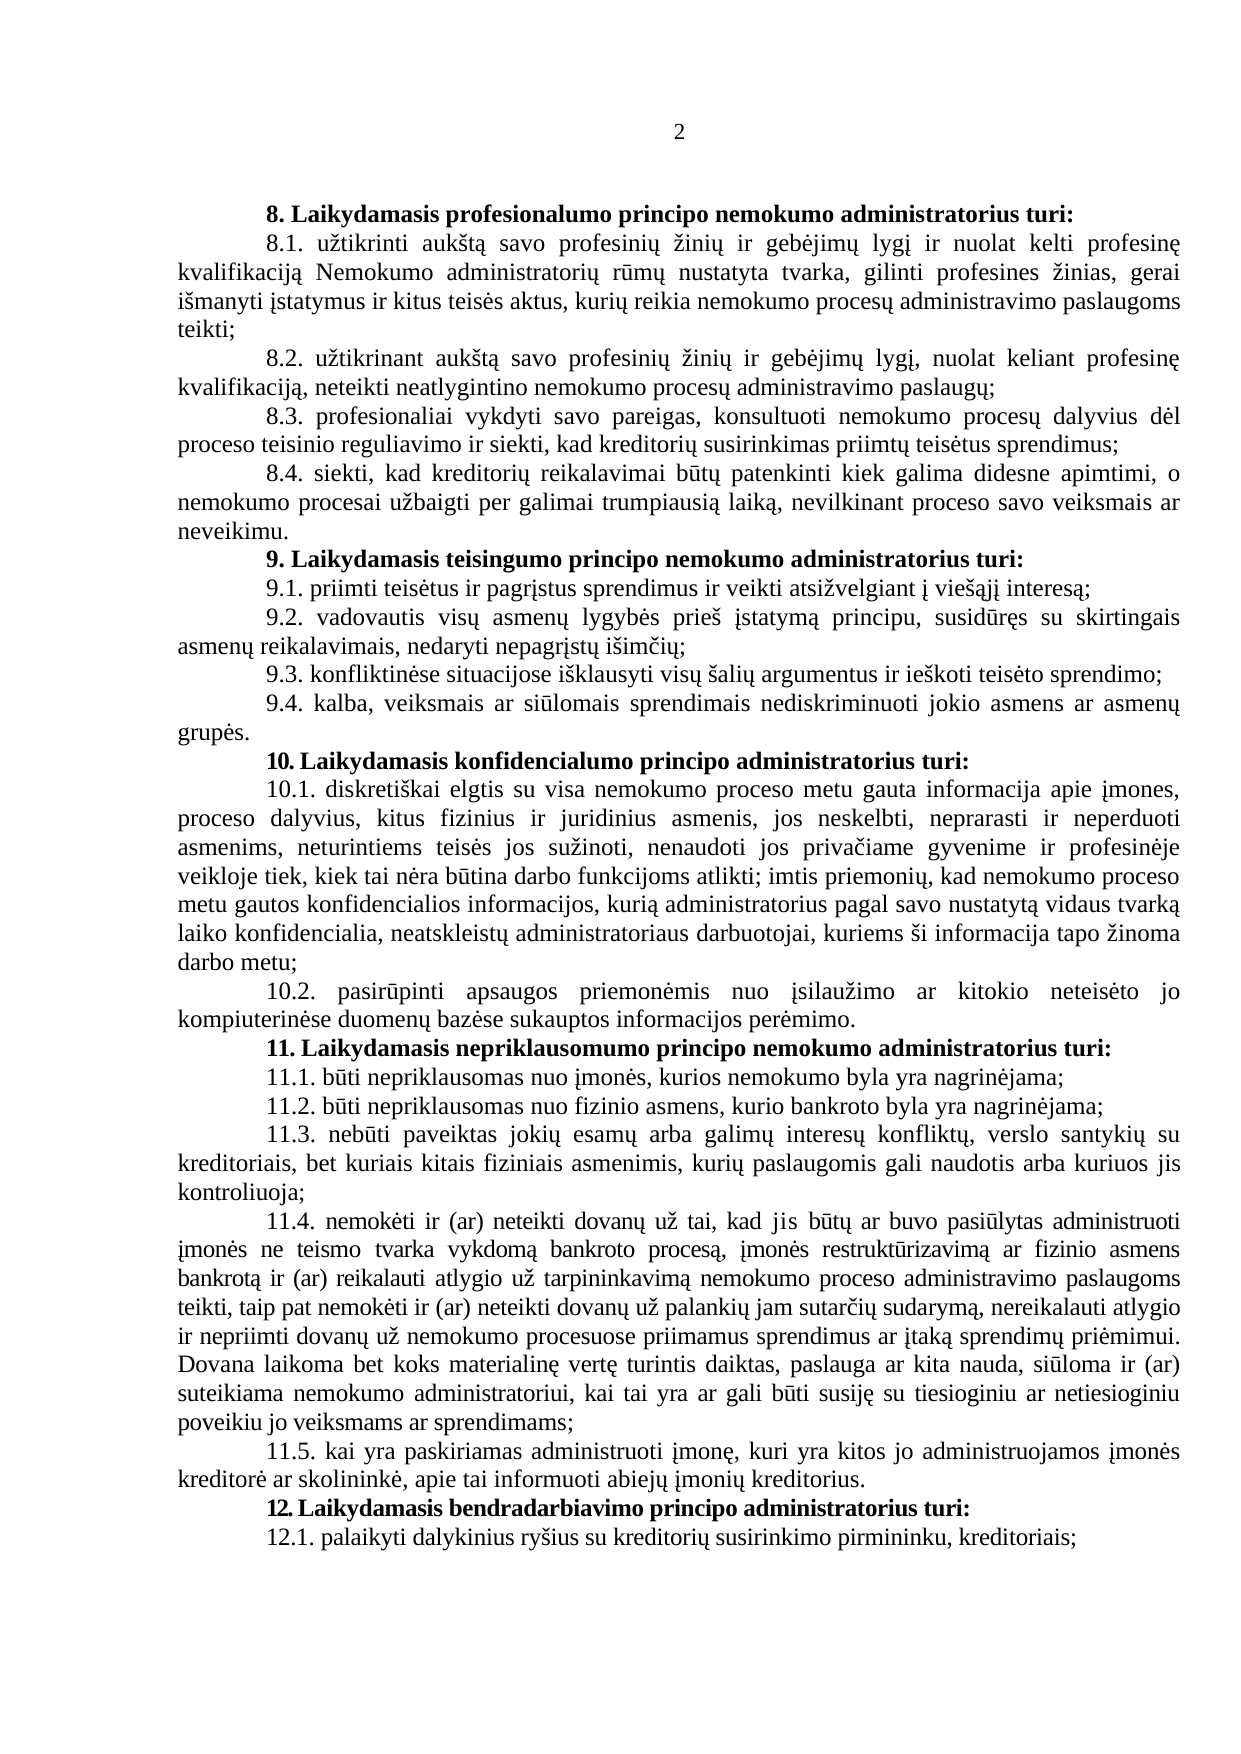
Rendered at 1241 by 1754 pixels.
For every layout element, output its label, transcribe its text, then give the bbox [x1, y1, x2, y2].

text 11.4. nemokėti ir (ar) neteikti dovanų už tai, kad jis būtų ar buvo pasiūlytas administruoti įmonės ne teismo tvarka vykdomą bankroto procesą, įmonės restruktūrizavimą ar fizinio asmens bankrotą ir (ar) reikalauti atlygio už tarpininkavimą nemokumo proceso administravimo paslaugoms teikti, taip pat nemokėti ir (ar) neteikti dovanų už palankių jam sutarčių sudarymą, nereikalauti atlygio ir nepriimti dovanų už nemokumo procesuose priimamus sprendimus ar įtaką sprendimų priėmimui. Dovana laikoma bet koks materialinę vertę turintis daiktas, paslauga ar kita nauda, siūloma ir (ar) suteikiama nemokumo administratoriui, kai tai yra ar gali būti susiję su tiesioginiu ar netiesioginiu poveikiu jo veiksmams ar sprendimams; [177, 1206, 1181, 1436]
text 11.1. būti nepriklausomas nuo įmonės, kurios nemokumo byla yra nagrinėjama; [177, 1062, 1181, 1091]
text 10.2. pasirūpinti apsaugos priemonėmis nuo įsilaužimo ar kitokio neteisėto jo kompiuterinėse duomenų bazėse sukauptos informacijos perėmimo. [177, 976, 1181, 1033]
text 11. Laikydamasis nepriklausomumo principo nemokumo administratorius turi: [177, 1033, 1181, 1062]
text 12. Laikydamasis bendradarbiavimo principo administratorius turi: [177, 1493, 1181, 1522]
text 11.3. nebūti paveiktas jokių esamų arba galimų interesų konfliktų, verslo santykių su kreditoriais, bet kuriais kitais fiziniais asmenimis, kurių paslaugomis gali naudotis arba kuriuos jis kontroliuoja; [177, 1119, 1181, 1206]
text 9.4. kalba, veiksmais ar siūlomais sprendimais nediskriminuoti jokio asmens ar asmenų grupės. [177, 688, 1181, 746]
text 8.4. siekti, kad kreditorių reikalavimai būtų patenkinti kiek galima didesne apimtimi, o nemokumo procesai užbaigti per galimai trumpiausią laiką, nevilkinant proceso savo veiksmais ar neveikimu. [177, 458, 1181, 544]
text 9. Laikydamasis teisingumo principo nemokumo administratorius turi: [177, 544, 1181, 573]
text 11.2. būti nepriklausomas nuo fizinio asmens, kurio bankroto byla yra nagrinėjama; [177, 1091, 1181, 1119]
text 12.1. palaikyti dalykinius ryšius su kreditorių susirinkimo pirmininku, kreditoriais; [177, 1522, 1181, 1551]
text 8.3. profesionaliai vykdyti savo pareigas, konsultuoti nemokumo procesų dalyvius dėl proceso teisinio reguliavimo ir siekti, kad kreditorių susirinkimas priimtų teisėtus sprendimus; [177, 401, 1181, 458]
text 8. Laikydamasis profesionalumo principo nemokumo administratorius turi: [177, 199, 1181, 228]
text 10. Laikydamasis konfidencialumo principo administratorius turi: [177, 746, 1181, 774]
text 8.2. užtikrinant aukštą savo profesinių žinių ir gebėjimų lygį, nuolat keliant profesinę kvalifikaciją, neteikti neatlygintino nemokumo procesų administravimo paslaugų; [177, 343, 1181, 401]
text 8.1. užtikrinti aukštą savo profesinių žinių ir gebėjimų lygį ir nuolat kelti profesinę kvalifikaciją Nemokumo administratorių rūmų nustatyta tvarka, gilinti profesines žinias, gerai išmanyti įstatymus ir kitus teisės aktus, kurių reikia nemokumo procesų administravimo paslaugoms teikti; [177, 228, 1181, 343]
text 9.3. konfliktinėse situacijose išklausyti visų šalių argumentus ir ieškoti teisėto sprendimo; [177, 659, 1181, 688]
text 11.5. kai yra paskiriamas administruoti įmonę, kuri yra kitos jo administruojamos įmonės kreditorė ar skolininkė, apie tai informuoti abiejų įmonių kreditorius. [177, 1436, 1181, 1493]
text 9.2. vadovautis visų asmenų lygybės prieš įstatymą principu, susidūręs su skirtingais asmenų reikalavimais, nedaryti nepagrįstų išimčių; [177, 602, 1181, 659]
text 10.1. diskretiškai elgtis su visa nemokumo proceso metu gauta informacija apie įmones, proceso dalyvius, kitus fizinius ir juridinius asmenis, jos neskelbti, neprarasti ir neperduoti asmenims, neturintiems teisės jos sužinoti, nenaudoti jos privačiame gyvenime ir profesinėje veikloje tiek, kiek tai nėra būtina darbo funkcijoms atlikti; imtis priemonių, kad nemokumo proceso metu gautos konfidencialios informacijos, kurią administratorius pagal savo nustatytą vidaus tvarką laiko konfidencialia, neatskleistų administratoriaus darbuotojai, kuriems ši informacija tapo žinoma darbo metu; [177, 774, 1181, 976]
text 9.1. priimti teisėtus ir pagrįstus sprendimus ir veikti atsižvelgiant į viešąjį interesą; [177, 573, 1181, 602]
